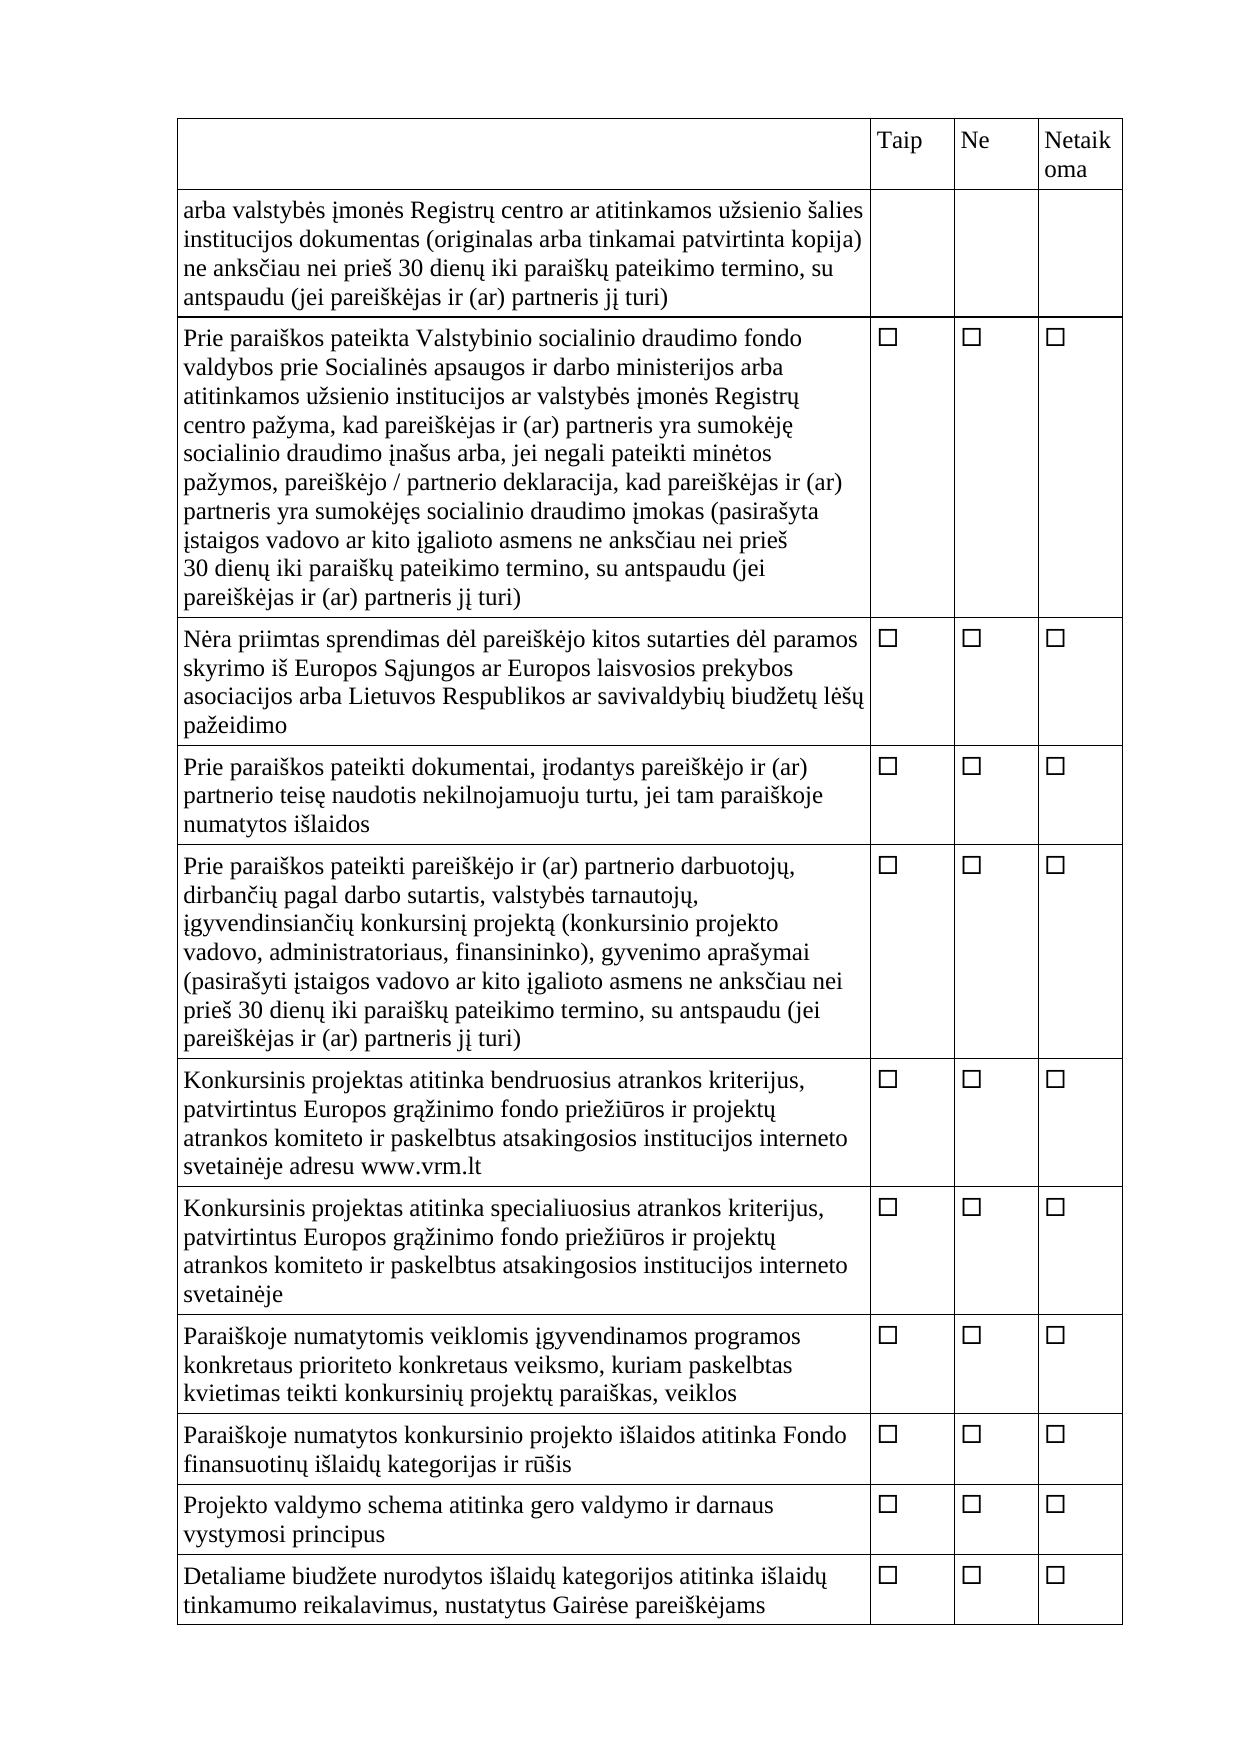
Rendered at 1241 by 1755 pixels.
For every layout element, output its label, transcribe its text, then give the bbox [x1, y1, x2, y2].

table_cell [] [871, 1414, 954, 1483]
table_header Ne [955, 119, 1038, 188]
table_cell [] [955, 190, 1038, 316]
table_cell [] [955, 618, 1038, 745]
table_cell [] [955, 1485, 1038, 1554]
table_cell [] [1039, 1187, 1122, 1314]
table_cell [] [871, 1485, 954, 1554]
table_cell Paraiškoje numatytomis veiklomis įgyvendinamos programos konkretaus prioriteto konkretaus veiksmo, kuriam paskelbtas kvietimas teikti konkursinių projektų paraiškas, veiklos [178, 1315, 870, 1413]
table_cell Konkursinis projektas atitinka bendruosius atrankos kriterijus, patvirtintus Europos grąžinimo fondo priežiūros ir projektų atrankos komiteto ir paskelbtus atsakingosios institucijos interneto svetainėje adresu www.vrm.lt [178, 1059, 870, 1186]
table_cell [] [1039, 1555, 1122, 1624]
table_cell Prie paraiškos pateikti pareiškėjo ir (ar) partnerio darbuotojų, dirbančių pagal darbo sutartis, valstybės tarnautojų, įgyvendinsiančių konkursinį projektą (konkursinio projekto vadovo, administratoriaus, finansininko), gyvenimo aprašymai (pasirašyti įstaigos vadovo ar kito įgalioto asmens ne anksčiau nei prieš 30 dienų iki paraiškų pateikimo termino, su antspaudu (jei pareiškėjas ir (ar) partneris jį turi) [178, 845, 870, 1058]
table_header Netaikoma [1039, 119, 1122, 188]
table_cell [] [955, 1555, 1038, 1624]
table_cell [] [955, 1315, 1038, 1413]
table_cell [] [955, 1187, 1038, 1314]
table_cell [] [1039, 618, 1122, 745]
table_cell Prie paraiškos pateikta Valstybinio socialinio draudimo fondo valdybos prie Socialinės apsaugos ir darbo ministerijos arba atitinkamos užsienio institucijos ar valstybės įmonės Registrų centro pažyma, kad pareiškėjas ir (ar) partneris yra sumokėję socialinio draudimo įnašus arba, jei negali pateikti minėtos pažymos, pareiškėjo / partnerio deklaracija, kad pareiškėjas ir (ar) partneris yra sumokėjęs socialinio draudimo įmokas (pasirašyta įstaigos vadovo ar kito įgalioto asmens ne anksčiau nei prieš 30 dienų iki paraiškų pateikimo termino, su antspaudu (jei pareiškėjas ir (ar) partneris jį turi) [178, 318, 870, 617]
table_cell Projekto valdymo schema atitinka gero valdymo ir darnaus vystymosi principus [178, 1485, 870, 1554]
table_cell [] [871, 1187, 954, 1314]
table_cell Nėra priimtas sprendimas dėl pareiškėjo kitos sutarties dėl paramos skyrimo iš Europos Sąjungos ar Europos laisvosios prekybos asociacijos arba Lietuvos Respublikos ar savivaldybių biudžetų lėšų pažeidimo [178, 618, 870, 745]
table_cell [] [955, 318, 1038, 617]
table_cell Konkursinis projektas atitinka specialiuosius atrankos kriterijus, patvirtintus Europos grąžinimo fondo priežiūros ir projektų atrankos komiteto ir paskelbtus atsakingosios institucijos interneto svetainėje [178, 1187, 870, 1314]
table_cell [] [955, 845, 1038, 1058]
table_cell [] [1039, 1414, 1122, 1483]
table_cell Detaliame biudžete nurodytos išlaidų kategorijos atitinka išlaidų tinkamumo reikalavimus, nustatytus Gairėse pareiškėjams [178, 1555, 870, 1624]
table_cell [] [955, 746, 1038, 844]
table_cell [] [871, 1555, 954, 1624]
table_cell [] [871, 1059, 954, 1186]
table_cell [] [1039, 1315, 1122, 1413]
table_cell [] [955, 1414, 1038, 1483]
table_cell [] [871, 618, 954, 745]
table_cell [] [871, 190, 954, 316]
table_cell [] [871, 746, 954, 844]
table_cell [] [871, 318, 954, 617]
table_cell [] [1039, 746, 1122, 844]
table_cell [] [871, 845, 954, 1058]
table_cell [] [1039, 318, 1122, 617]
table_cell [] [1039, 1059, 1122, 1186]
table_cell arba valstybės įmonės Registrų centro ar atitinkamos užsienio šalies institucijos dokumentas (originalas arba tinkamai patvirtinta kopija) ne anksčiau nei prieš 30 dienų iki paraiškų pateikimo termino, su antspaudu (jei pareiškėjas ir (ar) partneris jį turi) [178, 190, 870, 316]
table_cell [] [1039, 845, 1122, 1058]
table_cell [] [955, 1059, 1038, 1186]
table_header [178, 119, 870, 188]
table_cell Paraiškoje numatytos konkursinio projekto išlaidos atitinka Fondo finansuotinų išlaidų kategorijas ir rūšis [178, 1414, 870, 1483]
table_header Taip [871, 119, 954, 188]
table_cell [] [1039, 1485, 1122, 1554]
table_cell [] [871, 1315, 954, 1413]
table_cell [] [1039, 190, 1122, 316]
table_cell Prie paraiškos pateikti dokumentai, įrodantys pareiškėjo ir (ar) partnerio teisę naudotis nekilnojamuoju turtu, jei tam paraiškoje numatytos išlaidos [178, 746, 870, 844]
